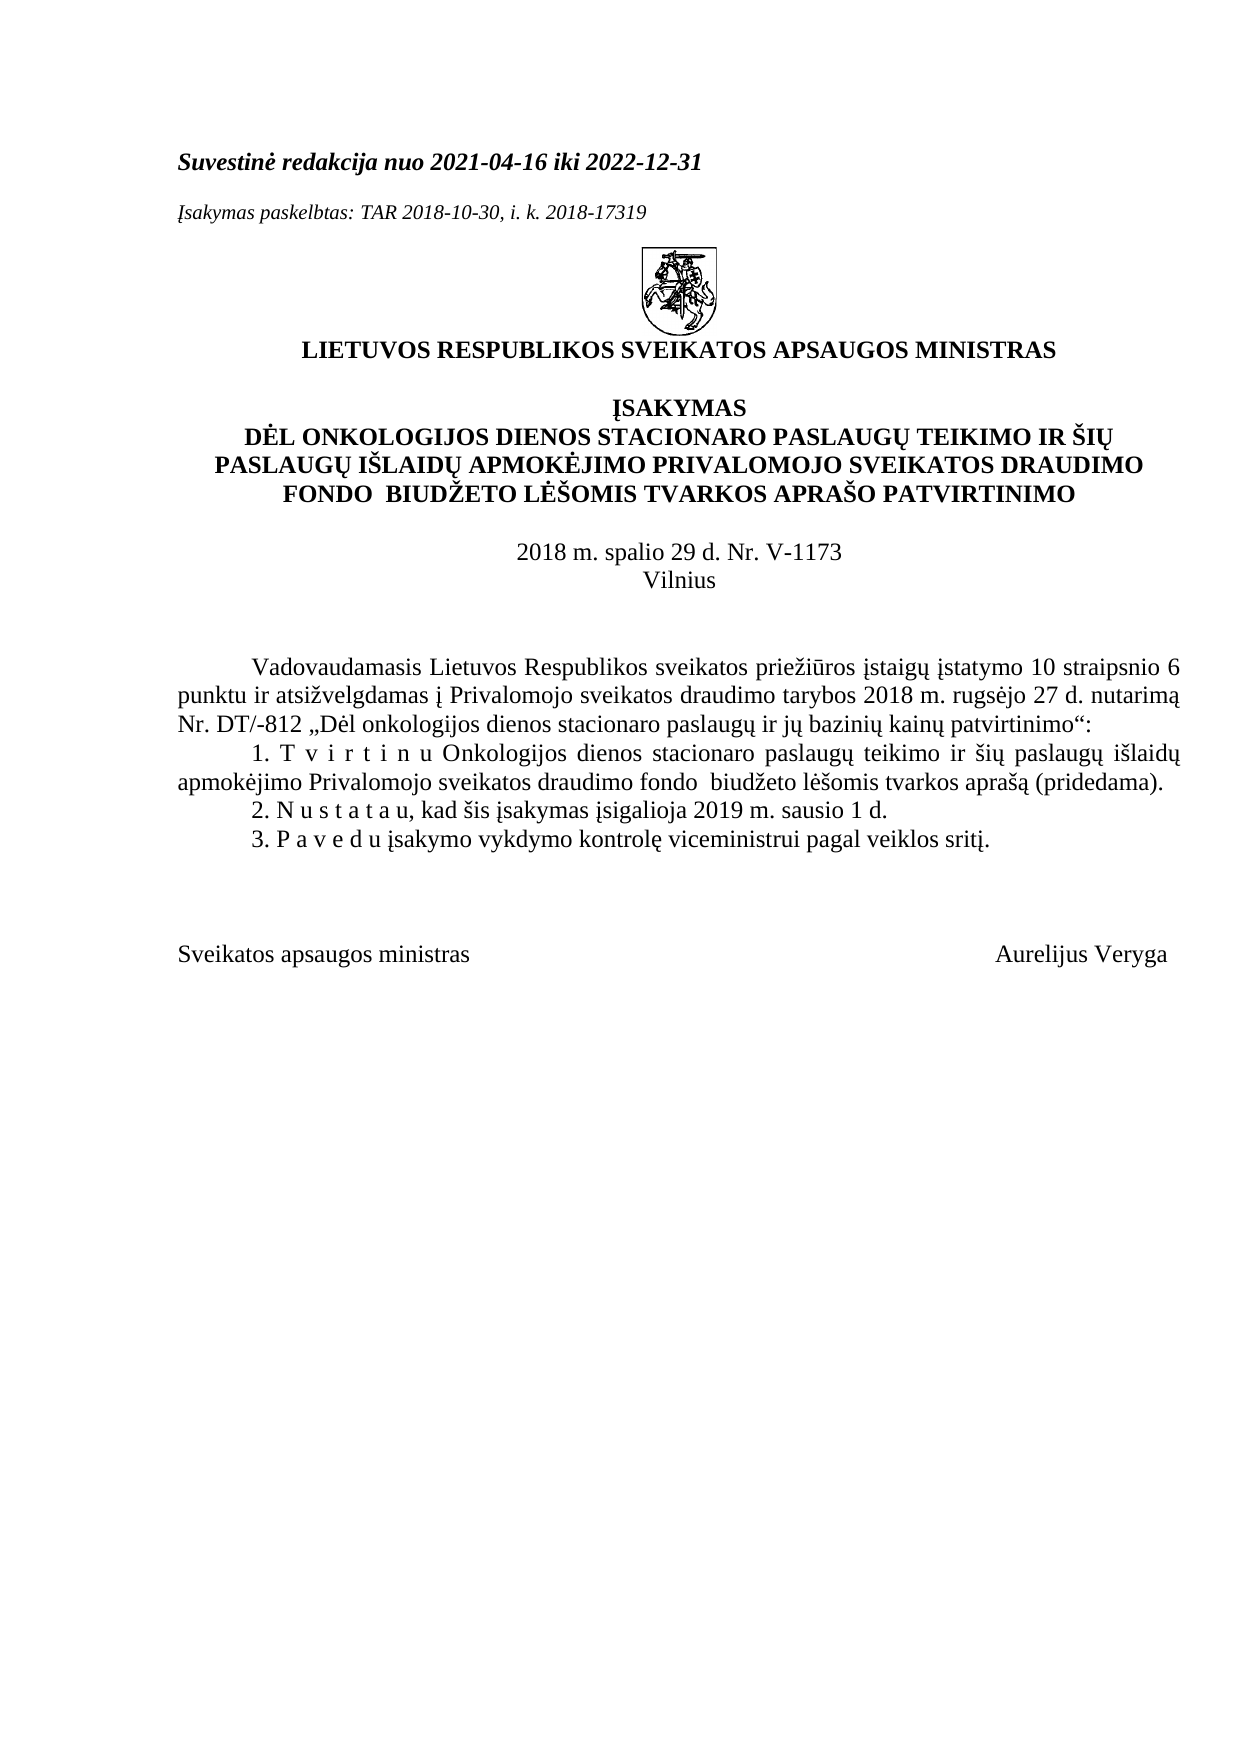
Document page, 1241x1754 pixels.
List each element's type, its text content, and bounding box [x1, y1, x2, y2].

text DĖL ONKOLOGIJOS DIENOS STACIONARO PASLAUGŲ TEIKIMO IR ŠIŲ PASLAUGŲ IŠLAIDŲ APMOKĖJIMO PRIVALOMOJO SVEIKATOS DRAUDIMO FONDO BIUDŽETO LĖŠOMIS TVARKOS APRAŠO PATVIRTINIMO [177, 422, 1181, 508]
text 3. P a v e d u įsakymo vykdymo kontrolę viceministrui pagal veiklos sritį. [177, 824, 1181, 853]
text 1. T v i r t i n u Onkologijos dienos stacionaro paslaugų teikimo ir šių paslaugų išlaidų apmokėjimo Privalomojo sveikatos draudimo fondo biudžeto lėšomis tvarkos aprašą (pridedama). [177, 738, 1181, 795]
text LIETUVOS RESPUBLIKOS SVEIKATOS APSAUGOS MINISTRAS [177, 335, 1181, 364]
text Vadovaudamasis Lietuvos Respublikos sveikatos priežiūros įstaigų įstatymo 10 straipsnio 6 punktu ir atsižvelgdamas į Privalomojo sveikatos draudimo tarybos 2018 m. rugsėjo 27 d. nutarimą Nr. DT/-812 „Dėl onkologijos dienos stacionaro paslaugų ir jų bazinių kainų patvirtinimo“: [177, 652, 1181, 738]
text Sveikatos apsaugos ministras Aurelijus Veryga [177, 939, 1181, 968]
text 2. N u s t a t a u, kad šis įsakymas įsigalioja 2019 m. sausio 1 d. [177, 795, 1181, 824]
text Vilnius [177, 565, 1181, 594]
text 2018 m. spalio 29 d. Nr. V-1173 [177, 537, 1181, 565]
text Įsakymas paskelbtas: TAR 2018-10-30, i. k. 2018-17319 [177, 200, 1181, 224]
text ĮSAKYMAS [177, 393, 1181, 422]
text Suvestinė redakcija nuo 2021-04-16 iki 2022-12-31 [177, 147, 1181, 176]
